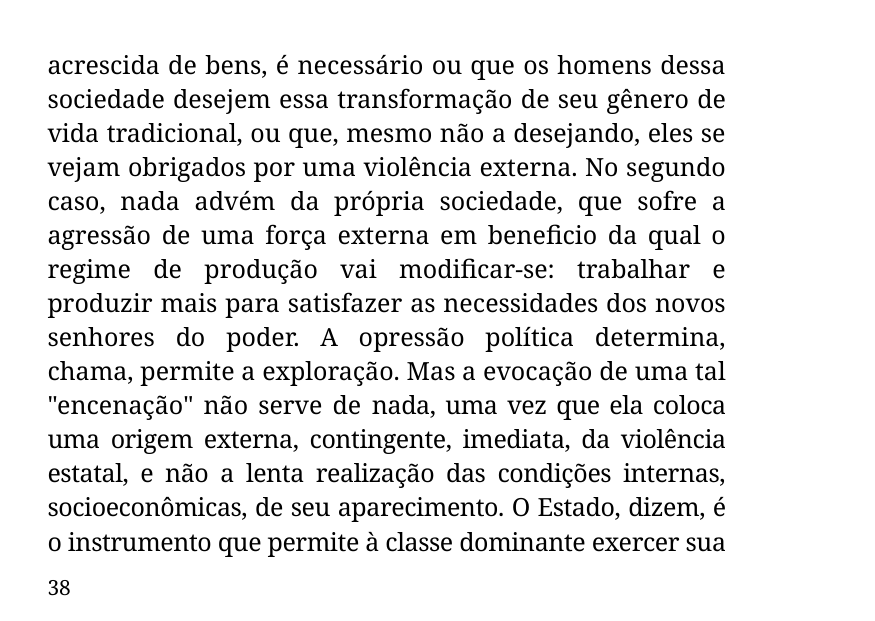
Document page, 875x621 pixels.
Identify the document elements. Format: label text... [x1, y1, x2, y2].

text acrescida de bens, é necessário ou que os homens dessa sociedade desejem essa transformação de seu gênero de vida tradicional, ou que, mesmo não a desejando, eles se vejam obrigados por uma violência externa. No segundo caso, nada advém da própria sociedade, que sofre a agressão de uma força externa em beneficio da qual o regime de produção vai modificar-se: trabalhar e produzir mais para satisfazer as necessidades dos novos senhores do poder. A opressão política determina, chama, permite a exploração. Mas a evocação de uma tal "encenação" não serve de nada, uma vez que ela coloca uma origem externa, contingente, imediata, da violência estatal, e não a lenta realização das condições internas, socioeconômicas, de seu aparecimento. O Estado, dizem, é o instrumento que permite à classe dominante exercer sua [47, 47, 726, 558]
